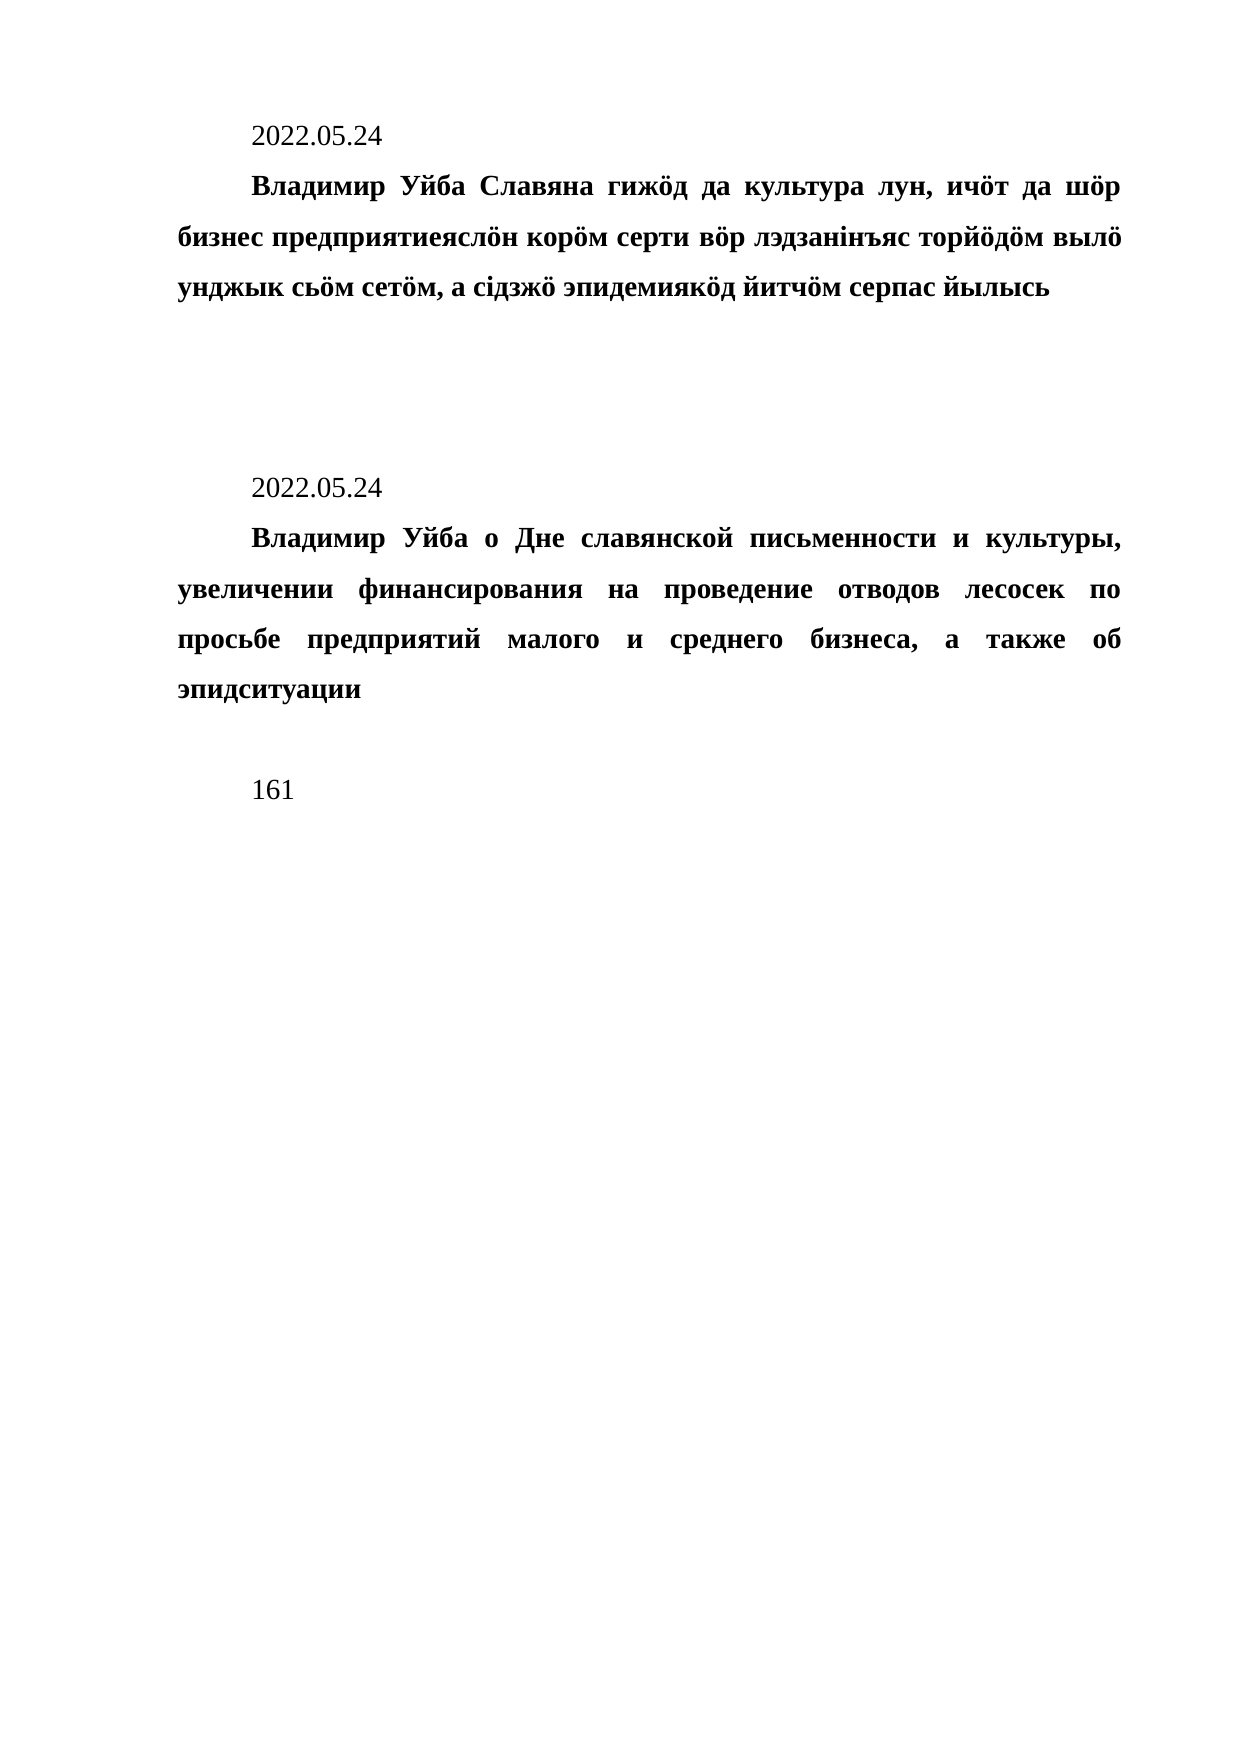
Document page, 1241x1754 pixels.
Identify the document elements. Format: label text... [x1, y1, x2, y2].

subtitle 2022.05.24 [177, 118, 1122, 152]
subtitle Владимир Уйба о Дне славянской письменности и культуры, увеличении финансирования на проведение отводов лесосек по просьбе предприятий малого и среднего бизнеса, а также об эпидситуации [177, 521, 1122, 705]
text 2022.05.24 [177, 470, 1122, 504]
text 161 [177, 772, 1122, 806]
subtitle Владимир Уйба Славяна гижӧд да культура лун, ичӧт да шӧр бизнес предприятиеяслӧн корӧм серти вӧр лэдзанінъяс торйӧдӧм вылӧ унджык сьӧм сетӧм, а сідзжӧ эпидемиякӧд йитчӧм серпас йылысь [177, 168, 1122, 303]
